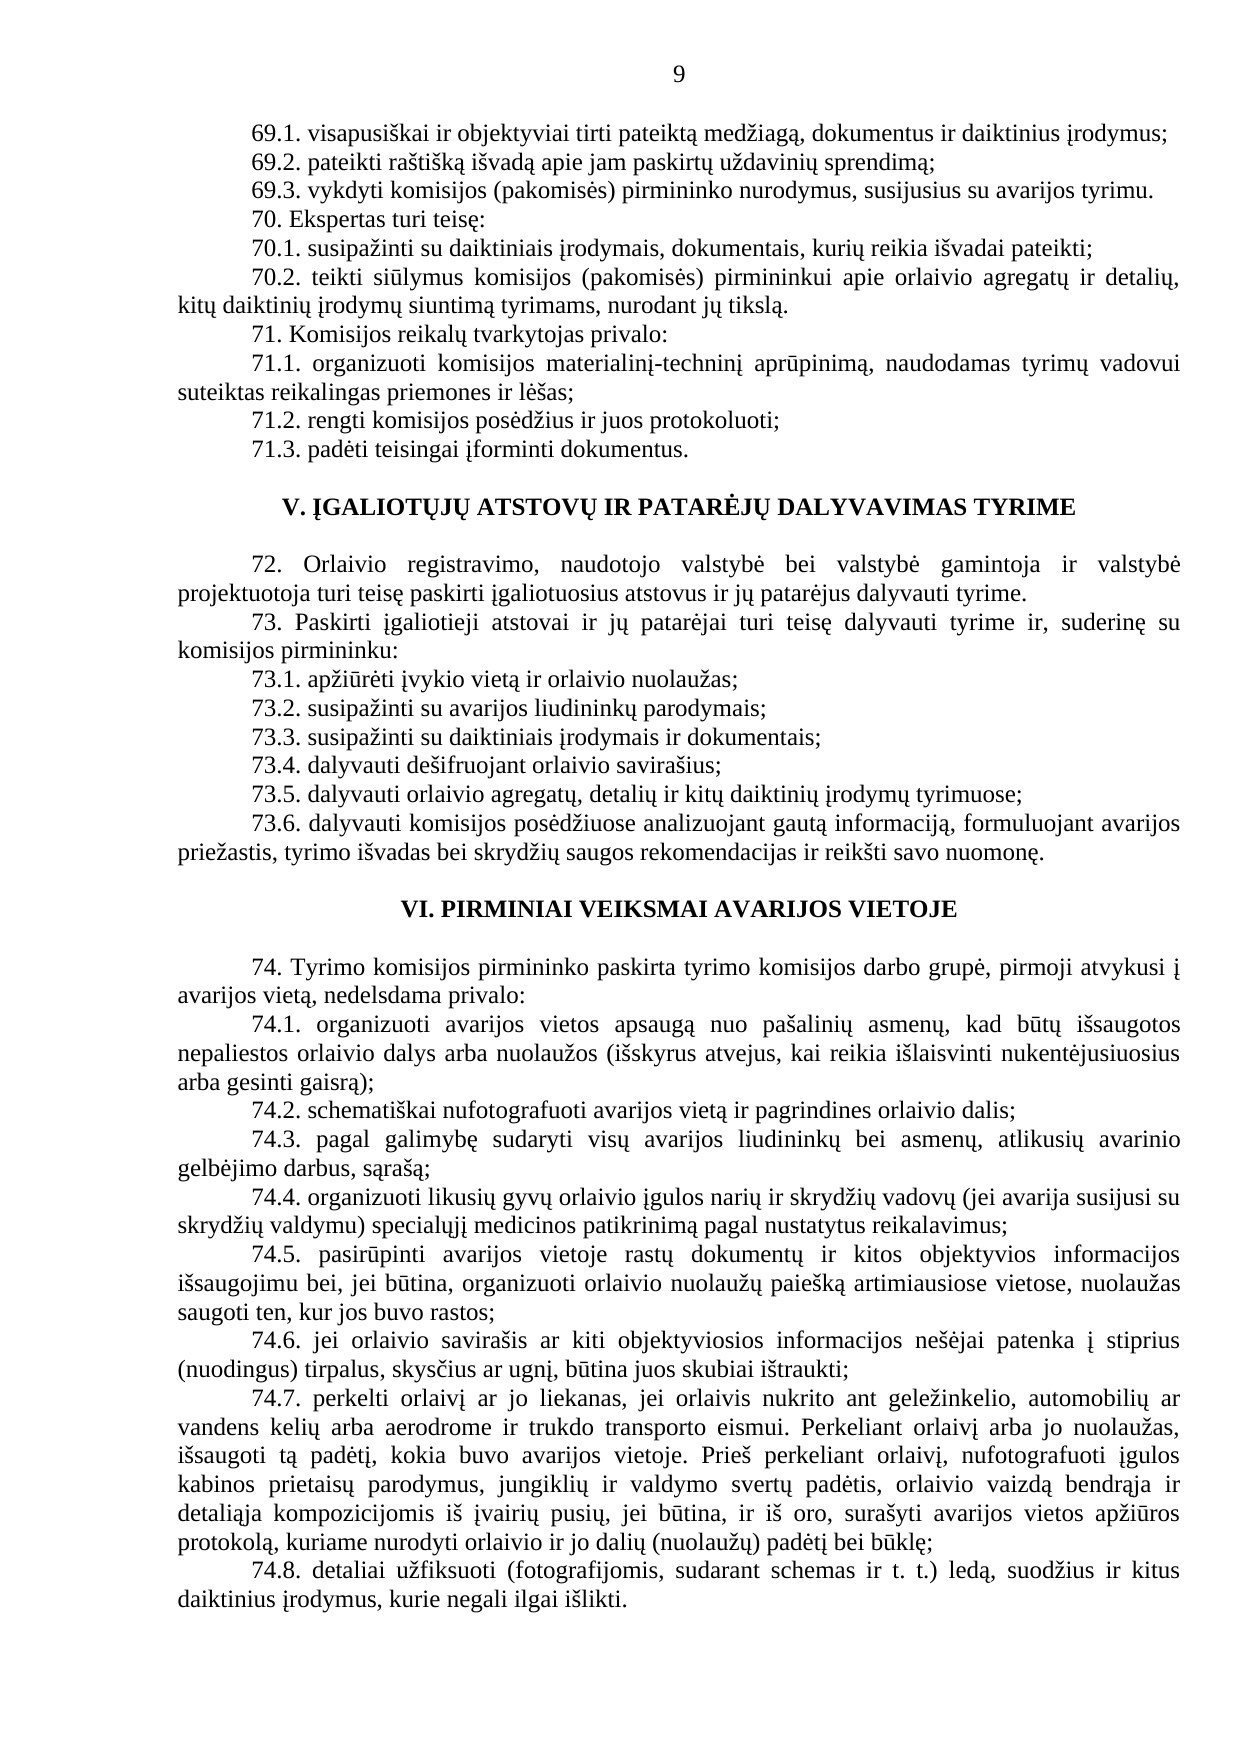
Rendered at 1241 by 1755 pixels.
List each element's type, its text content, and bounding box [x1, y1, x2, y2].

text 74.7. perkelti orlaivį ar jo liekanas, jei orlaivis nukrito ant geležinkelio, automobilių ar vandens kelių arba aerodrome ir trukdo transporto eismui. Perkeliant orlaivį arba jo nuolaužas, išsaugoti tą padėtį, kokia buvo avarijos vietoje. Prieš perkeliant orlaivį, nufotografuoti įgulos kabinos prietaisų parodymus, jungiklių ir valdymo svertų padėtis, orlaivio vaizdą bendrąja ir detaliąja kompozicijomis iš įvairių pusių, jei būtina, ir iš oro, surašyti avarijos vietos apžiūros protokolą, kuriame nurodyti orlaivio ir jo dalių (nuolaužų) padėtį bei būklę; [177, 1383, 1181, 1556]
text 69.1. visapusiškai ir objektyviai tirti pateiktą medžiagą, dokumentus ir daiktinius įrodymus; [177, 118, 1181, 147]
text 71.2. rengti komisijos posėdžius ir juos protokoluoti; [177, 406, 1181, 434]
text 73.3. susipažinti su daiktiniais įrodymais ir dokumentais; [177, 722, 1181, 751]
text 71. Komisijos reikalų tvarkytojas privalo: [177, 319, 1181, 348]
text 73. Paskirti įgaliotieji atstovai ir jų patarėjai turi teisę dalyvauti tyrime ir, suderinę su komisijos pirmininku: [177, 607, 1181, 664]
text 71.3. padėti teisingai įforminti dokumentus. [177, 434, 1181, 463]
text 74.3. pagal galimybę sudaryti visų avarijos liudininkų bei asmenų, atlikusių avarinio gelbėjimo darbus, sąrašą; [177, 1124, 1181, 1182]
text 74.8. detaliai užfiksuoti (fotografijomis, sudarant schemas ir t. t.) ledą, suodžius ir kitus daiktinius įrodymus, kurie negali ilgai išlikti. [177, 1556, 1181, 1613]
text 69.3. vykdyti komisijos (pakomisės) pirmininko nurodymus, susijusius su avarijos tyrimu. [177, 176, 1181, 204]
text 73.5. dalyvauti orlaivio agregatų, detalių ir kitų daiktinių įrodymų tyrimuose; [177, 779, 1181, 808]
text 74.2. schematiškai nufotografuoti avarijos vietą ir pagrindines orlaivio dalis; [177, 1096, 1181, 1124]
text 70. Ekspertas turi teisę: [177, 204, 1181, 233]
text V. Įgaliotųjų atstovų ir patarėjų dalyvavimas tyrime [177, 492, 1181, 521]
text 71.1. organizuoti komisijos materialinį-techninį aprūpinimą, naudodamas tyrimų vadovui suteiktas reikalingas priemones ir lėšas; [177, 348, 1181, 406]
text VI. Pirminiai veiksmai avarijos vietoje [177, 894, 1181, 923]
text 70.1. susipažinti su daiktiniais įrodymais, dokumentais, kurių reikia išvadai pateikti; [177, 233, 1181, 262]
text 74.6. jei orlaivio savirašis ar kiti objektyviosios informacijos nešėjai patenka į stiprius (nuodingus) tirpalus, skysčius ar ugnį, būtina juos skubiai ištraukti; [177, 1326, 1181, 1383]
text 72. Orlaivio registravimo, naudotojo valstybė bei valstybė gamintoja ir valstybė projektuotoja turi teisę paskirti įgaliotuosius atstovus ir jų patarėjus dalyvauti tyrime. [177, 549, 1181, 607]
text 74. Tyrimo komisijos pirmininko paskirta tyrimo komisijos darbo grupė, pirmoji atvykusi į avarijos vietą, nedelsdama privalo: [177, 952, 1181, 1009]
text 74.4. organizuoti likusių gyvų orlaivio įgulos narių ir skrydžių vadovų (jei avarija susijusi su skrydžių valdymu) specialųjį medicinos patikrinimą pagal nustatytus reikalavimus; [177, 1182, 1181, 1239]
text 73.1. apžiūrėti įvykio vietą ir orlaivio nuolaužas; [177, 664, 1181, 693]
text 74.5. pasirūpinti avarijos vietoje rastų dokumentų ir kitos objektyvios informacijos išsaugojimu bei, jei būtina, organizuoti orlaivio nuolaužų paiešką artimiausiose vietose, nuolaužas saugoti ten, kur jos buvo rastos; [177, 1239, 1181, 1326]
text 74.1. organizuoti avarijos vietos apsaugą nuo pašalinių asmenų, kad būtų išsaugotos nepaliestos orlaivio dalys arba nuolaužos (išskyrus atvejus, kai reikia išlaisvinti nukentėjusiuosius arba gesinti gaisrą); [177, 1009, 1181, 1096]
text 73.6. dalyvauti komisijos posėdžiuose analizuojant gautą informaciją, formuluojant avarijos priežastis, tyrimo išvadas bei skrydžių saugos rekomendacijas ir reikšti savo nuomonę. [177, 808, 1181, 866]
text 70.2. teikti siūlymus komisijos (pakomisės) pirmininkui apie orlaivio agregatų ir detalių, kitų daiktinių įrodymų siuntimą tyrimams, nurodant jų tikslą. [177, 262, 1181, 319]
text 73.2. susipažinti su avarijos liudininkų parodymais; [177, 693, 1181, 722]
text 73.4. dalyvauti dešifruojant orlaivio savirašius; [177, 751, 1181, 779]
text 69.2. pateikti raštišką išvadą apie jam paskirtų uždavinių sprendimą; [177, 147, 1181, 176]
